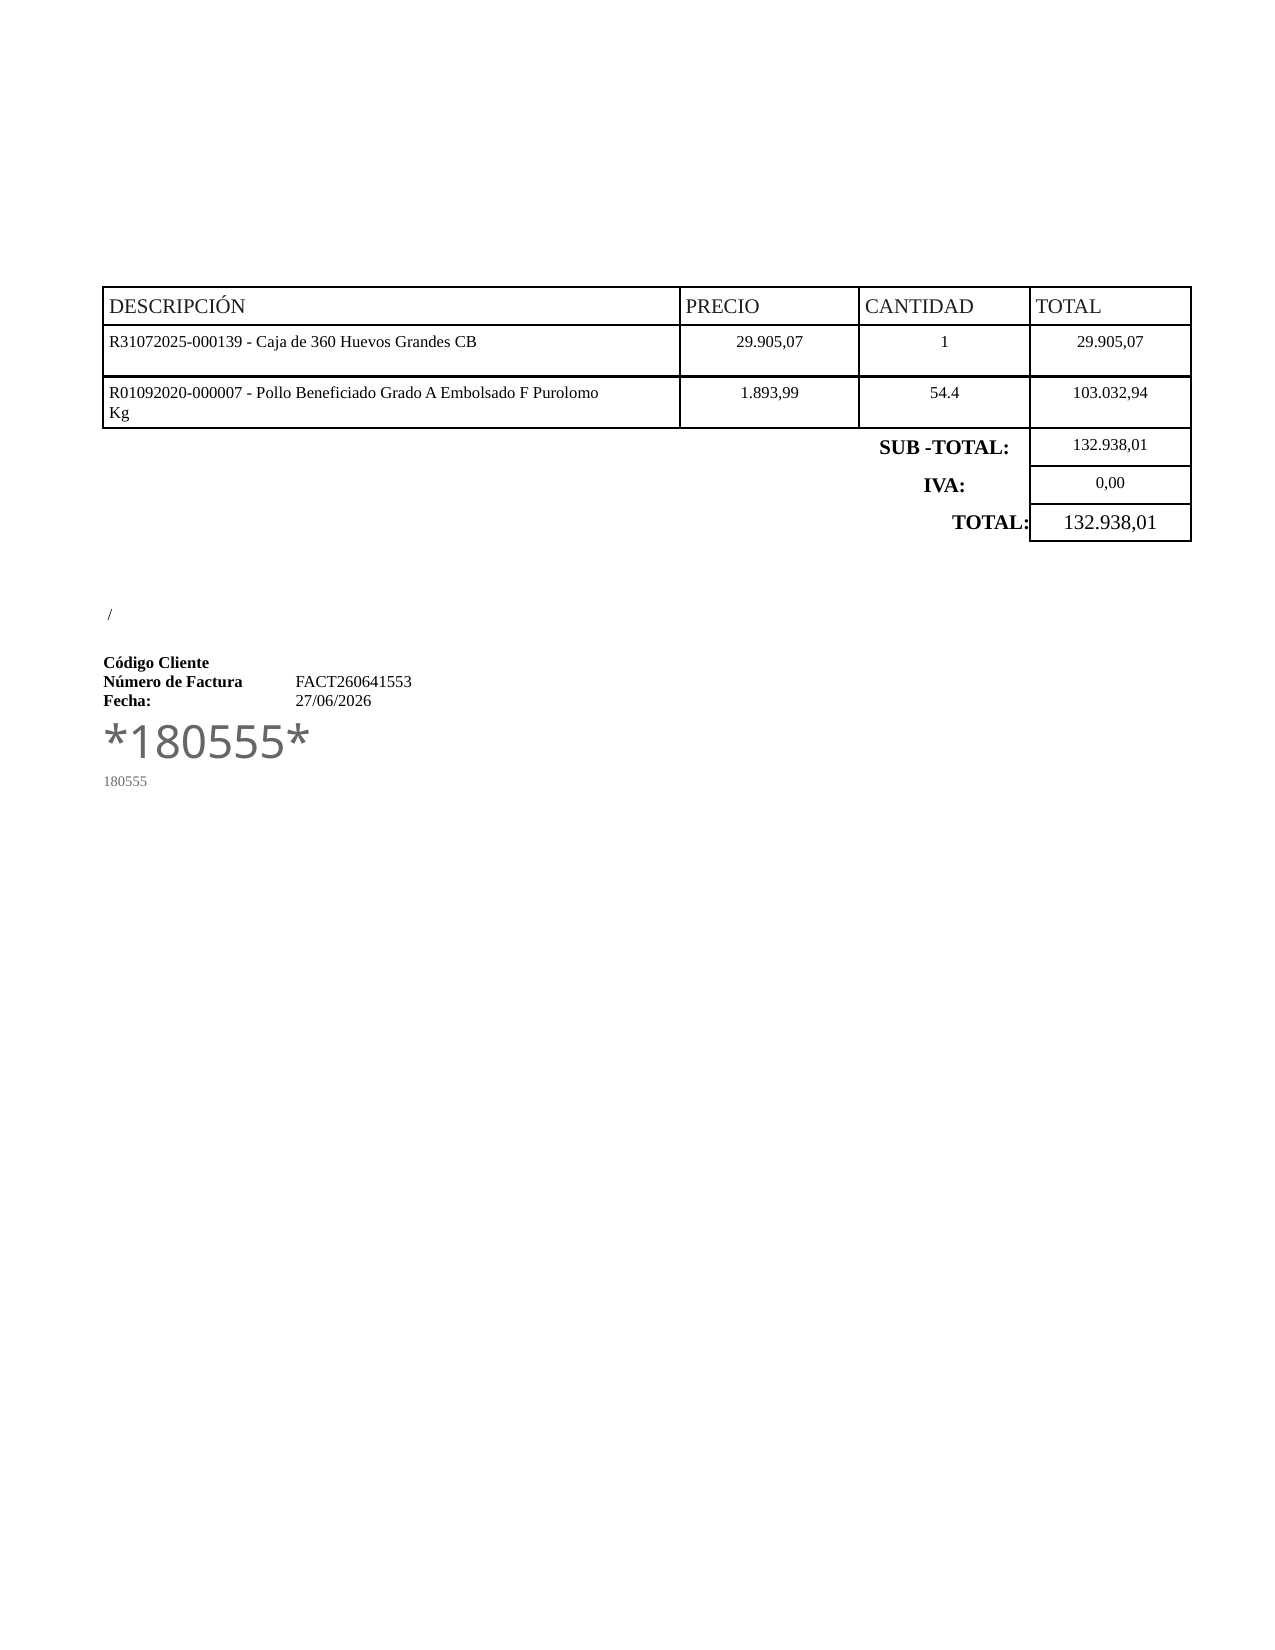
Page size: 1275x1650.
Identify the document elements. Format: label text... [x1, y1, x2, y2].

table_cell Fecha: [103, 691, 295, 710]
table_cell 29.905,07 [1031, 326, 1190, 375]
table_cell 103.032,94 [1031, 378, 1190, 427]
table_cell 132.938,01 [1031, 505, 1190, 540]
table_header DESCRIPCIÓN [104, 288, 679, 323]
table_cell FACT260641553 [295, 672, 517, 691]
table_cell 132.938,01 [1031, 429, 1190, 465]
table_header CANTIDAD [860, 288, 1029, 323]
text 180555 [103, 772, 1137, 789]
table_header Código Cliente [103, 653, 295, 672]
table_cell 0,00 [1031, 467, 1190, 502]
table_cell 29.905,07 [681, 326, 858, 375]
table_header [295, 653, 517, 672]
table_cell R01092020-000007 - Pollo Beneficiado Grado A Embolsado F Purolomo Kg [104, 378, 679, 427]
table_cell SUB -TOTAL: [859, 429, 1029, 465]
table_cell IVA: [859, 465, 1029, 502]
table_cell 1.893,99 [681, 378, 858, 427]
table_header TOTAL [1031, 288, 1190, 323]
table_cell R31072025-000139 - Caja de 360 Huevos Grandes CB [104, 326, 679, 375]
table_cell [103, 585, 858, 604]
table_cell 27/06/2026 [295, 691, 517, 710]
table_header [103, 542, 858, 566]
table_cell 54.4 [860, 378, 1029, 427]
table_cell TOTAL: [859, 503, 1029, 540]
table_cell [103, 566, 858, 585]
table_header PRECIO [681, 288, 858, 323]
table_cell 1 [860, 326, 1029, 375]
table_cell Número de Factura [103, 672, 295, 691]
text *180555* [103, 710, 1137, 772]
table_cell [103, 429, 859, 540]
table_cell / [103, 605, 858, 624]
